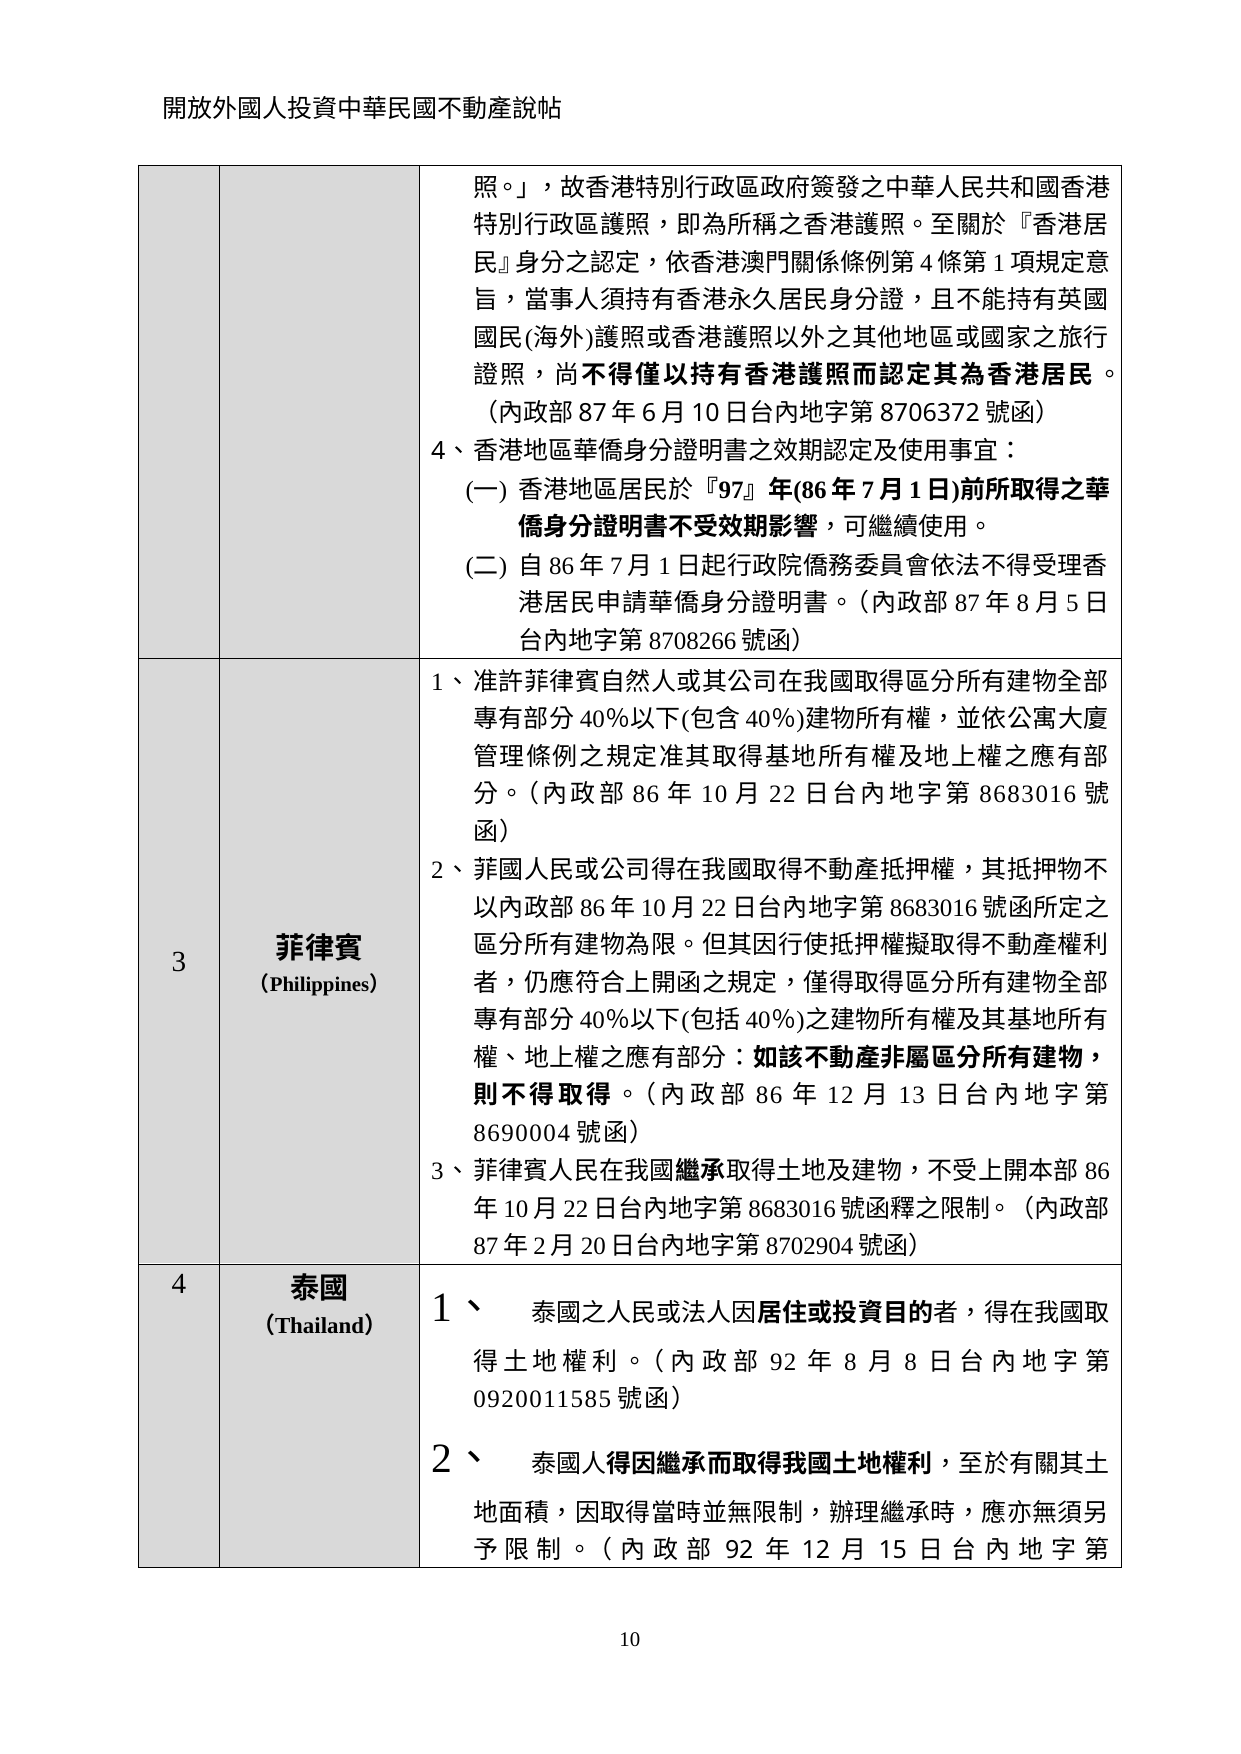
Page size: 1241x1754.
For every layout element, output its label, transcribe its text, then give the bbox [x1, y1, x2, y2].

table_cell 4 [139, 1265, 219, 1567]
table_cell 泰國 （Thailand） [220, 1265, 419, 1567]
table_cell 准許菲律賓自然人或其公司在我國取得區分所有建物全部專有部分40％以下(包含40％)建物所有權，並依公寓大廈管理條例之規定准其取得基地所有權及地上權之應有部分。（內政部86年10月22日台內地字第8683016號函） 菲國人民或公司得在我國取得不動產抵押權，其抵押物不以內政部86年10月22日台內地字第8683016號函所定之區分所有建物為限。但其因行使抵押權擬取得不動產權利者，仍應符合上開函之規定，僅得取得區分所有建物全部專有部分40％以下(包括40％)之建物所有權及其基地所有權、地上權之應有部分：如該不動產非屬區分所有建物，則不得取得。（內政部86年12月13日台內地字第8690004號函） 菲律賓人民在我國繼承取得土地及建物，不受上開本部86年10月22日台內地字第8683016號函釋之限制。（內政部87年2月20日台內地字第8702904號函） [420, 659, 1121, 1263]
table_cell [139, 166, 219, 658]
table_cell 菲律賓 （Philippines） [220, 659, 419, 1263]
table_cell [220, 166, 419, 658]
table_cell 照。」，故香港特別行政區政府簽發之中華人民共和國香港特別行政區護照，即為所稱之香港護照。至關於『香港居民』身分之認定，依香港澳門關係條例第4條第1項規定意旨，當事人須持有香港永久居民身分證，且不能持有英國國民(海外)護照或香港護照以外之其他地區或國家之旅行證照，尚不得僅以持有香港護照而認定其為香港居民。（內政部87年6月10日台內地字第8706372號函） 香港地區華僑身分證明書之效期認定及使用事宜： 香港地區居民於『97』年(86年7月1日)前所取得之華僑身分證明書不受效期影響，可繼續使用。 自86年7月1日起行政院僑務委員會依法不得受理香港居民申請華僑身分證明書。（內政部87年8月5日台內地字第8708266號函） [420, 166, 1121, 658]
table_cell 3 [139, 659, 219, 1263]
table_cell 泰國之人民或法人因居住或投資目的者，得在我國取得土地權利。（內政部92年8月8日台內地字第0920011585號函） 泰國人得因繼承而取得我國土地權利，至於有關其土地面積，因取得當時並無限制，辦理繼承時，應亦無須另予限制。（內政部92年12月15日台內地字第 [420, 1265, 1121, 1567]
